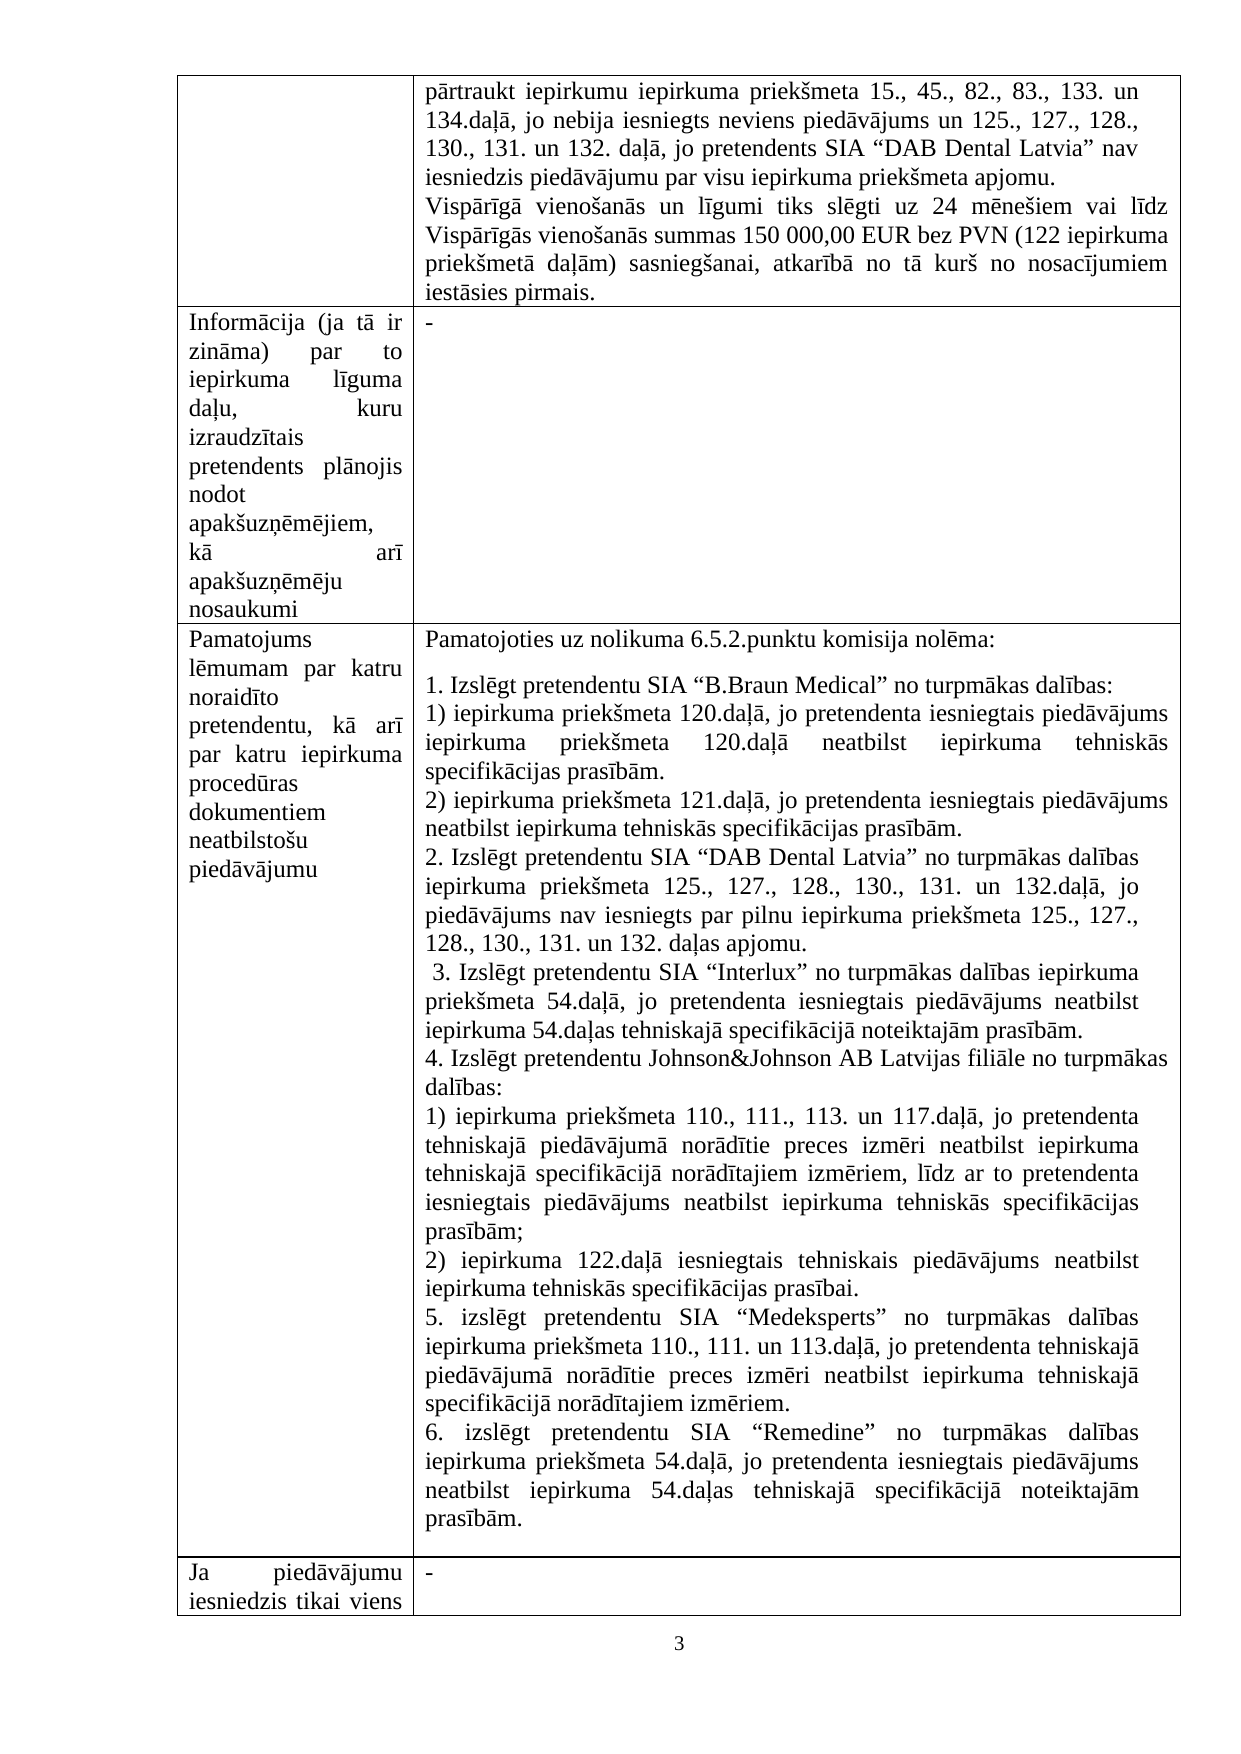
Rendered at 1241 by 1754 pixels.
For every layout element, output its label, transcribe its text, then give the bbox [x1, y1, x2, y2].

table_cell Informācija (ja tā ir zināma) par to iepirkuma līguma daļu, kuru izraudzītais pretendents plānojis nodot apakšuzņēmējiem, kā arī apakšuzņēmēju nosaukumi [178, 307, 413, 623]
table_cell - [414, 1558, 1180, 1615]
table_cell Ja piedāvājumu iesniedzis tikai viens [178, 1558, 413, 1615]
table_cell - [414, 307, 1180, 623]
table_cell Pamatojums lēmumam par katru noraidīto pretendentu, kā arī par katru iepirkuma procedūras dokumentiem neatbilstošu piedāvājumu [178, 624, 413, 1556]
table_cell pārtraukt iepirkumu iepirkuma priekšmeta 15., 45., 82., 83., 133. un 134.daļā, jo nebija iesniegts neviens piedāvājums un 125., 127., 128., 130., 131. un 132. daļā, jo pretendents SIA “DAB Dental Latvia” nav iesniedzis piedāvājumu par visu iepirkuma priekšmeta apjomu. Vispārīgā vienošanās un līgumi tiks slēgti uz 24 mēnešiem vai līdz Vispārīgās vienošanās summas 150 000,00 EUR bez PVN (122 iepirkuma priekšmetā daļām) sasniegšanai, atkarībā no tā kurš no nosacījumiem iestāsies pirmais. [414, 76, 1180, 306]
table_cell [178, 76, 413, 306]
table_cell Pamatojoties uz nolikuma 6.5.2.punktu komisija nolēma: 1. Izslēgt pretendentu SIA “B.Braun Medical” no turpmākas dalības: 1) iepirkuma priekšmeta 120.daļā, jo pretendenta iesniegtais piedāvājums iepirkuma priekšmeta 120.daļā neatbilst iepirkuma tehniskās specifikācijas prasībām. 2) iepirkuma priekšmeta 121.daļā, jo pretendenta iesniegtais piedāvājums neatbilst iepirkuma tehniskās specifikācijas prasībām. 2. Izslēgt pretendentu SIA “DAB Dental Latvia” no turpmākas dalības iepirkuma priekšmeta 125., 127., 128., 130., 131. un 132.daļā, jo piedāvājums nav iesniegts par pilnu iepirkuma priekšmeta 125., 127., 128., 130., 131. un 132. daļas apjomu. 3. Izslēgt pretendentu SIA “Interlux” no turpmākas dalības iepirkuma priekšmeta 54.daļā, jo pretendenta iesniegtais piedāvājums neatbilst iepirkuma 54.daļas tehniskajā specifikācijā noteiktajām prasībām. 4. Izslēgt pretendentu Johnson&Johnson AB Latvijas filiāle no turpmākas dalības: 1) iepirkuma priekšmeta 110., 111., 113. un 117.daļā, jo pretendenta tehniskajā piedāvājumā norādītie preces izmēri neatbilst iepirkuma tehniskajā specifikācijā norādītajiem izmēriem, līdz ar to pretendenta iesniegtais piedāvājums neatbilst iepirkuma tehniskās specifikācijas prasībām; 2) iepirkuma 122.daļā iesniegtais tehniskais piedāvājums neatbilst iepirkuma tehniskās specifikācijas prasībai. 5. izslēgt pretendentu SIA “Medeksperts” no turpmākas dalības iepirkuma priekšmeta 110., 111. un 113.daļā, jo pretendenta tehniskajā piedāvājumā norādītie preces izmēri neatbilst iepirkuma tehniskajā specifikācijā norādītajiem izmēriem. 6. izslēgt pretendentu SIA “Remedine” no turpmākas dalības iepirkuma priekšmeta 54.daļā, jo pretendenta iesniegtais piedāvājums neatbilst iepirkuma 54.daļas tehniskajā specifikācijā noteiktajām prasībām. [414, 624, 1180, 1556]
